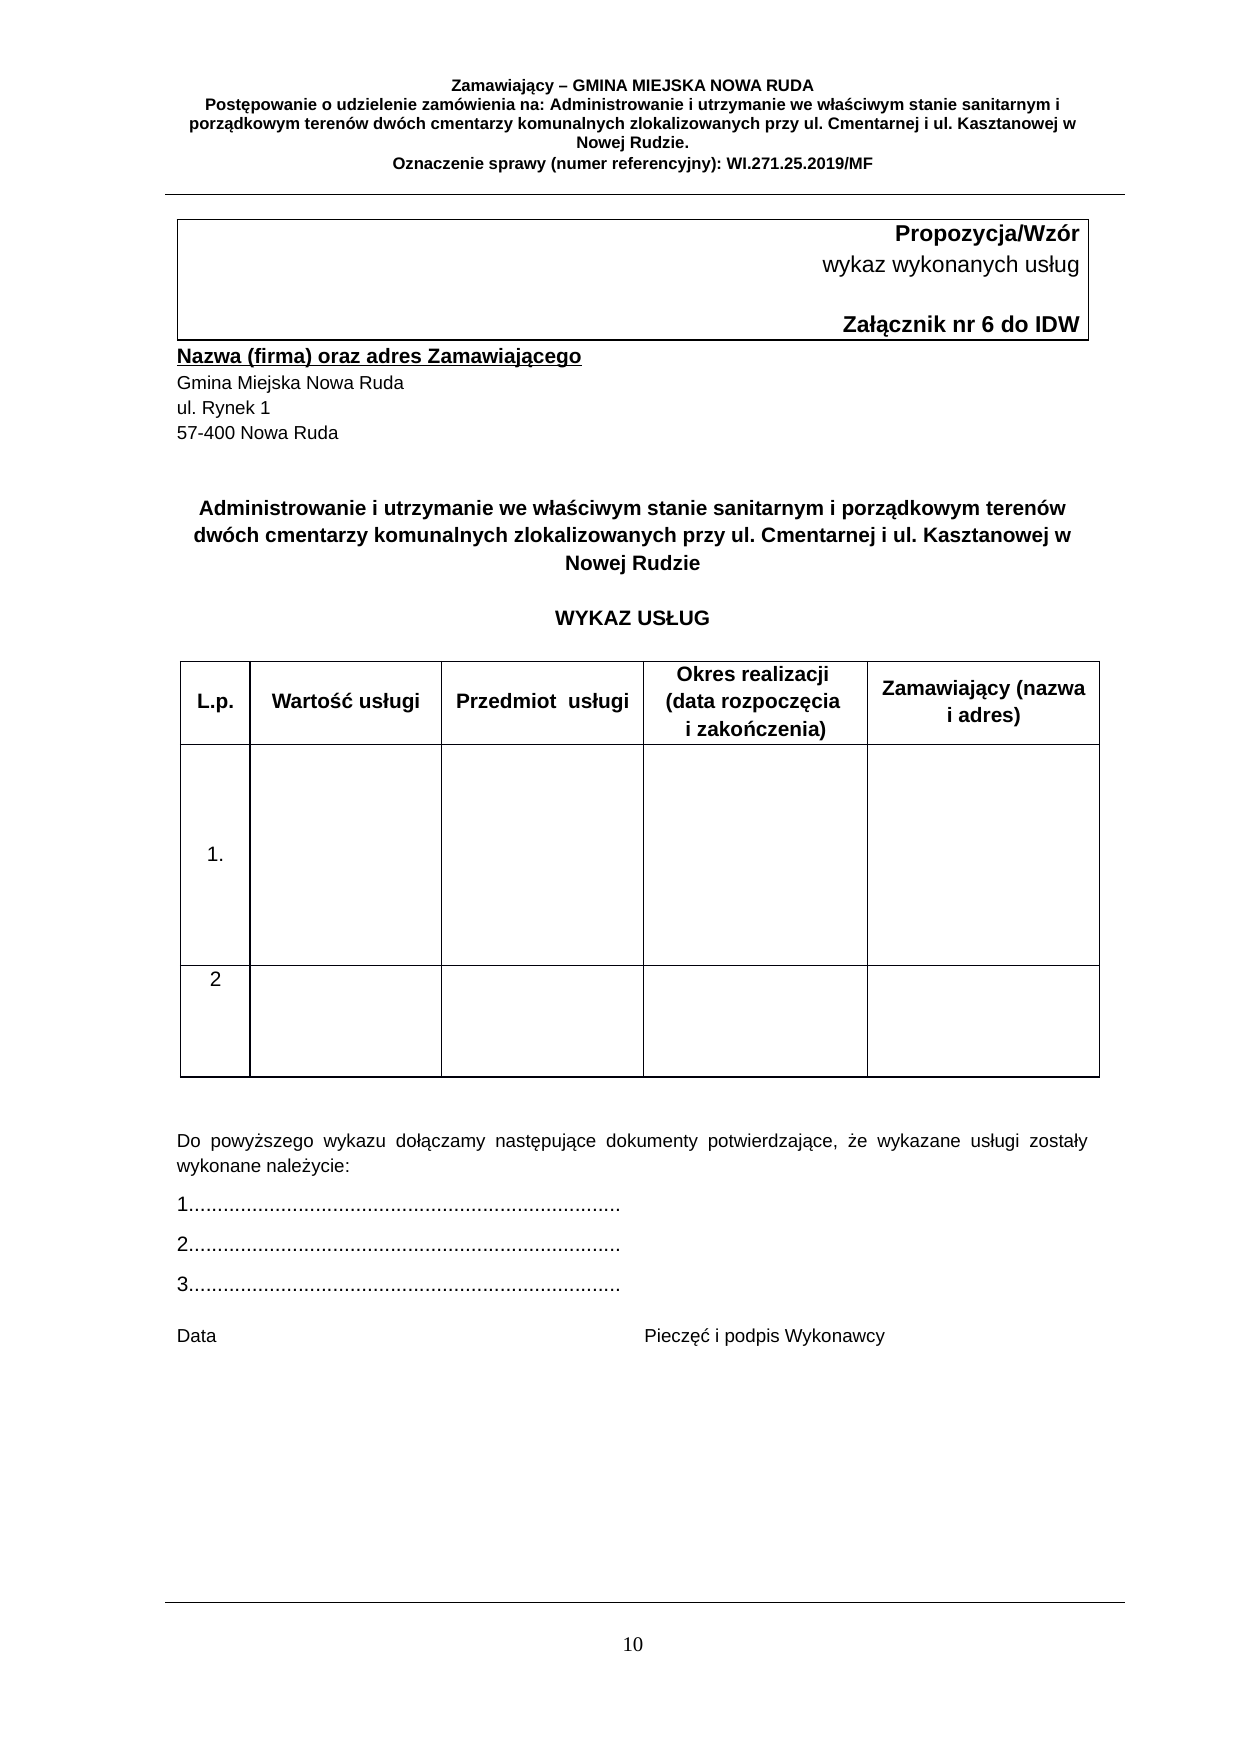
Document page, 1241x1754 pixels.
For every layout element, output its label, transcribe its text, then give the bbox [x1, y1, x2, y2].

table_cell [644, 745, 867, 965]
text Administrowanie i utrzymanie we właściwym stanie sanitarnym i porządkowym terenów dwóch cmentarzy komunalnych zlokalizowanych przy ul. Cmentarnej i ul. Kasztanowej w Nowej Rudzie [177, 496, 1088, 575]
text wykaz wykonanych usług [178, 249, 1088, 277]
text ul. Rynek 1 [177, 397, 1100, 418]
text Gmina Miejska Nowa Ruda [177, 372, 1100, 393]
text Data Pieczęć i podpis Wykonawcy [177, 1324, 1100, 1346]
table_cell [868, 745, 1099, 965]
text 57-400 Nowa Ruda [177, 421, 1100, 443]
text Do powyższego wykazu dołączamy następujące dokumenty potwierdzające, że wykazane usługi zostały wykonane należycie: [177, 1130, 1088, 1176]
text 3........................................................................... [177, 1272, 1088, 1296]
table_header Zamawiający (nazwa i adres) [868, 662, 1099, 744]
text WYKAZ USŁUG [177, 606, 1088, 630]
table_cell [442, 966, 643, 1076]
table_cell 2 [181, 966, 249, 1076]
table_cell [251, 966, 441, 1076]
table_cell [442, 745, 643, 965]
text Propozycja/Wzór [178, 220, 1088, 247]
table_header Okres realizacji (data rozpoczęcia i zakończenia) [644, 662, 867, 744]
text Załącznik nr 6 do IDW [178, 310, 1088, 339]
table_cell 1. [181, 745, 249, 965]
table_header Wartość usługi [251, 662, 441, 744]
table_header L.p. [181, 662, 249, 744]
table_cell [644, 966, 867, 1076]
text Nazwa (firma) oraz adres Zamawiającego [177, 344, 1100, 368]
table_header Przedmiot usługi [442, 662, 643, 744]
text 1........................................................................... [177, 1192, 1088, 1216]
table_cell [251, 745, 441, 965]
table_cell [868, 966, 1099, 1076]
text 2........................................................................... [177, 1232, 1088, 1256]
